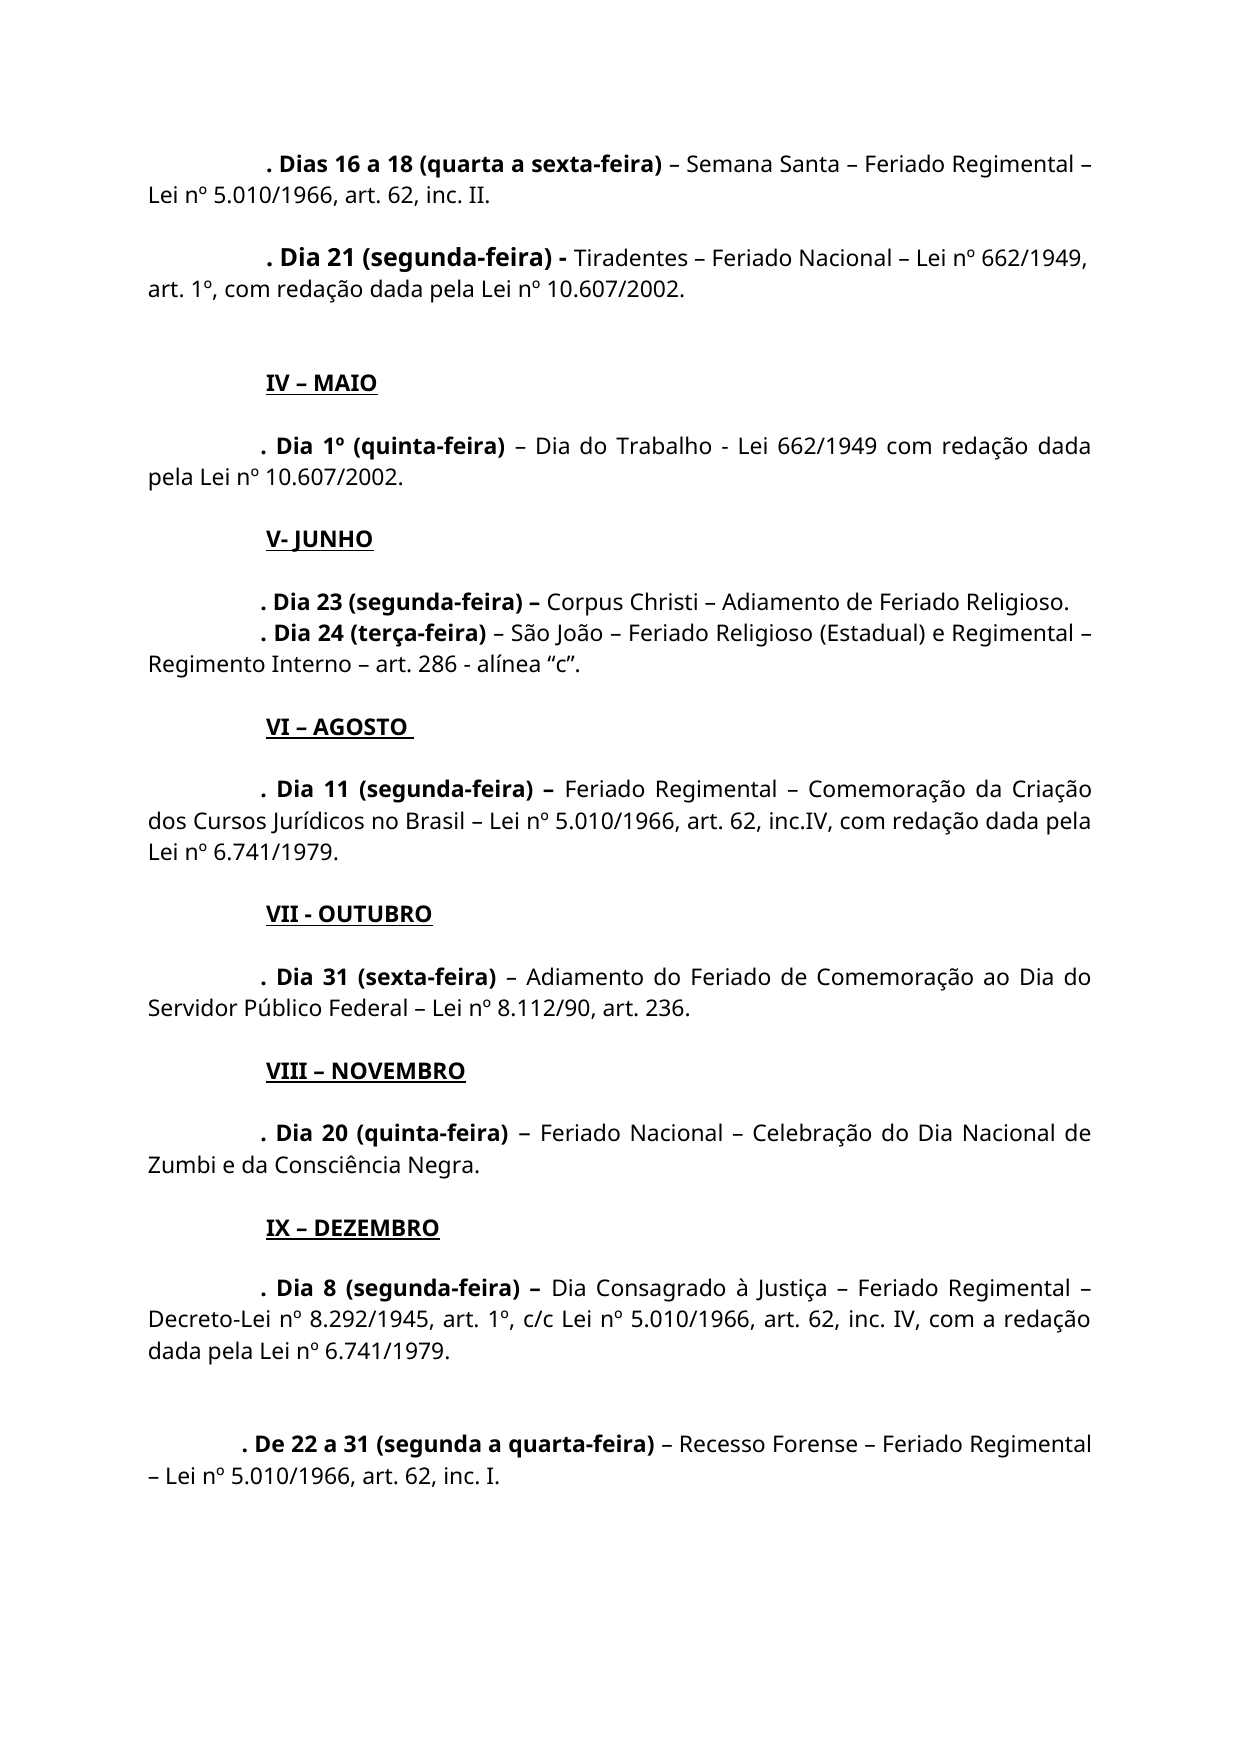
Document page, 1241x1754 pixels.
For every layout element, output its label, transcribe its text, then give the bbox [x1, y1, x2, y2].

text . Dia 24 (terça-feira) – São João – Feriado Religioso (Estadual) e Regimental – Regimento Interno – art. 286 - alínea “c”. [148, 617, 1092, 680]
text . Dia 11 (segunda-feira) – Feriado Regimental – Comemoração da Criação dos Cursos Jurídicos no Brasil – Lei nº 5.010/1966, art. 62, inc.IV, com redação dada pela Lei nº 6.741/1979. [148, 773, 1092, 867]
text VII - OUTUBRO [148, 898, 1092, 930]
text V- JUNHO [148, 523, 1092, 555]
text . Dia 21 (segunda-feira) - Tiradentes – Feriado Nacional – Lei nº 662/1949, art. 1º, com redação dada pela Lei nº 10.607/2002. [148, 239, 1092, 305]
text VIII – NOVEMBRO [148, 1055, 1092, 1086]
text VI – AGOSTO [148, 711, 1092, 742]
text . Dia 8 (segunda-feira) – Dia Consagrado à Justiça – Feriado Regimental – Decreto-Lei nº 8.292/1945, art. 1º, c/c Lei nº 5.010/1966, art. 62, inc. IV, com a redação dada pela Lei nº 6.741/1979. [148, 1272, 1092, 1366]
text . Dias 16 a 18 (quarta a sexta-feira) – Semana Santa – Feriado Regimental – Lei nº 5.010/1966, art. 62, inc. II. [148, 148, 1092, 210]
text . Dia 20 (quinta-feira) – Feriado Nacional – Celebração do Dia Nacional de Zumbi e da Consciência Negra. [148, 1115, 1092, 1180]
text IX – DEZEMBRO [148, 1212, 1092, 1243]
text IV – MAIO [148, 367, 1092, 398]
text . Dia 31 (sexta-feira) – Adiamento do Feriado de Comemoração ao Dia do Servidor Público Federal – Lei nº 8.112/90, art. 236. [148, 961, 1092, 1023]
text . De 22 a 31 (segunda a quarta-feira) – Recesso Forense – Feriado Regimental – Lei nº 5.010/1966, art. 62, inc. I. [148, 1428, 1092, 1491]
text . Dia 1º (quinta-feira) – Dia do Trabalho - Lei 662/1949 com redação dada pela Lei nº 10.607/2002. [148, 430, 1092, 492]
text . Dia 23 (segunda-feira) – Corpus Christi – Adiamento de Feriado Religioso. [148, 586, 1092, 617]
